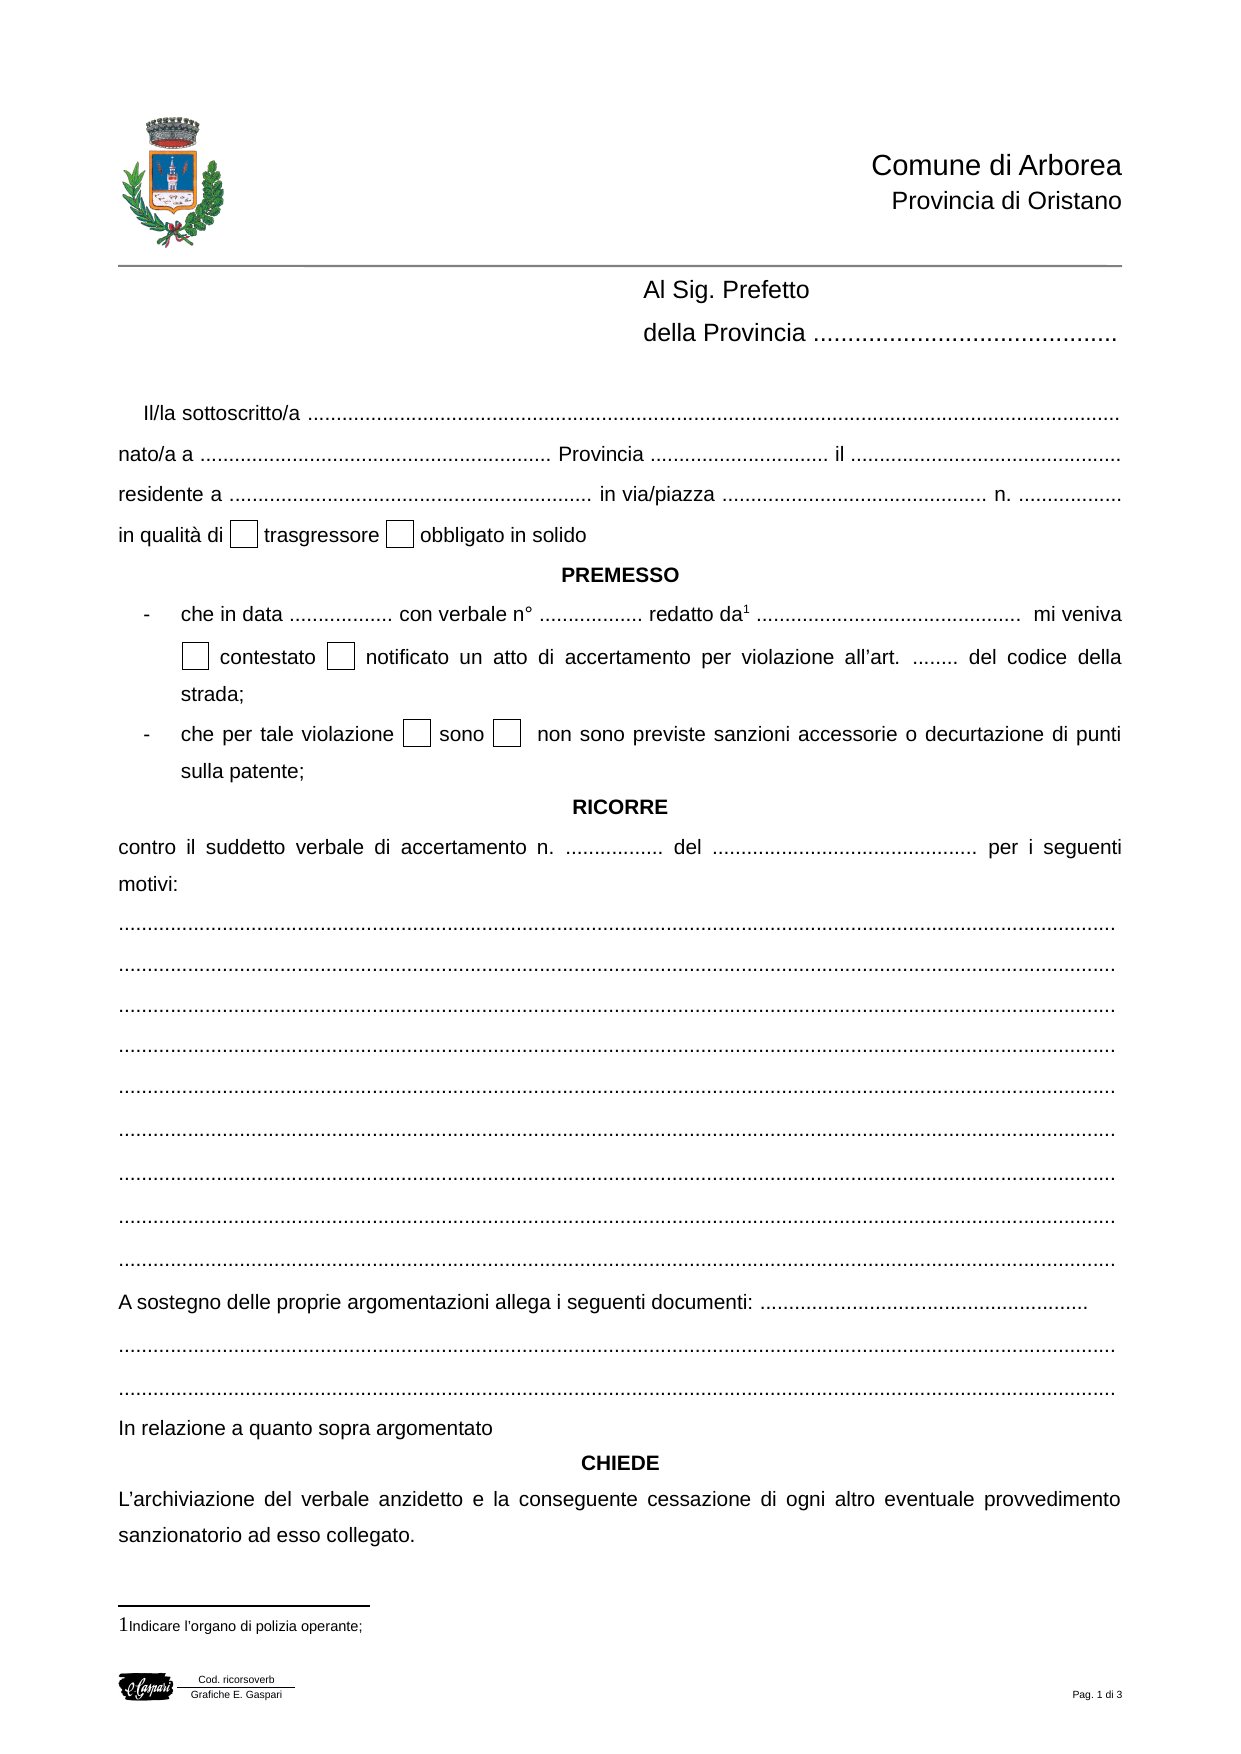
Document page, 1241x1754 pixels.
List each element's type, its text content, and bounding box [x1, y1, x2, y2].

text Al Sig. Prefetto [643, 275, 1122, 303]
text ............................................................................................................................................................................. [118, 1113, 1122, 1142]
text ............................................................................................................................................................................. ............................................................................................................................................................................. ............................................................................................................................................................................. ............................................................................................................................................................................. ............................................................................................................................................................................. [118, 907, 1122, 1099]
text L’archiviazione del verbale anzidetto e la conseguente cessazione di ogni altro eventuale provvedimento sanzionatorio ad esso collegato. [118, 1487, 1122, 1547]
text Il/la sottoscritto/a ............................................................................................................................................. nato/a a ............................................................. Provincia ............................... il ............................................... residente a ............................................................... in via/piazza .............................................. n. .................. in qualità di trasgressore obbligato in solido [118, 397, 1122, 548]
text CHIEDE [118, 1451, 1122, 1475]
text ............................................................................................................................................................................. [118, 1157, 1122, 1185]
text Provincia di Oristano [224, 186, 1122, 215]
text Comune di Arborea [224, 148, 1122, 181]
list che in data .................. con verbale n° .................. redatto da .............................................. mi veniva contestato notificato un atto di accertamento per violazione all’art. ........ del codice della strada; [143, 598, 1122, 706]
picture [118, 1672, 174, 1701]
text A sostegno delle proprie argomentazioni allega i seguenti documenti: ......................................................... [118, 1286, 1122, 1315]
text ............................................................................................................................................................................. [118, 1200, 1122, 1228]
text RICORRE [118, 795, 1122, 819]
text In relazione a quanto sopra argomentato [118, 1415, 1122, 1439]
text contro il suddetto verbale di accertamento n. ................. del .............................................. per i seguenti motivi: [118, 831, 1122, 895]
text ............................................................................................................................................................................. [118, 1329, 1122, 1358]
text PREMESSO [118, 562, 1122, 586]
text ............................................................................................................................................................................. [118, 1243, 1122, 1272]
text ............................................................................................................................................................................. [118, 1372, 1122, 1401]
text della Provincia ............................................ [643, 318, 1122, 347]
picture [122, 117, 224, 248]
list Indicare l’organo di polizia operante; [118, 1612, 1122, 1636]
list che per tale violazione sono non sono previste sanzioni accessorie o decurtazione di punti sulla patente; [143, 718, 1122, 783]
